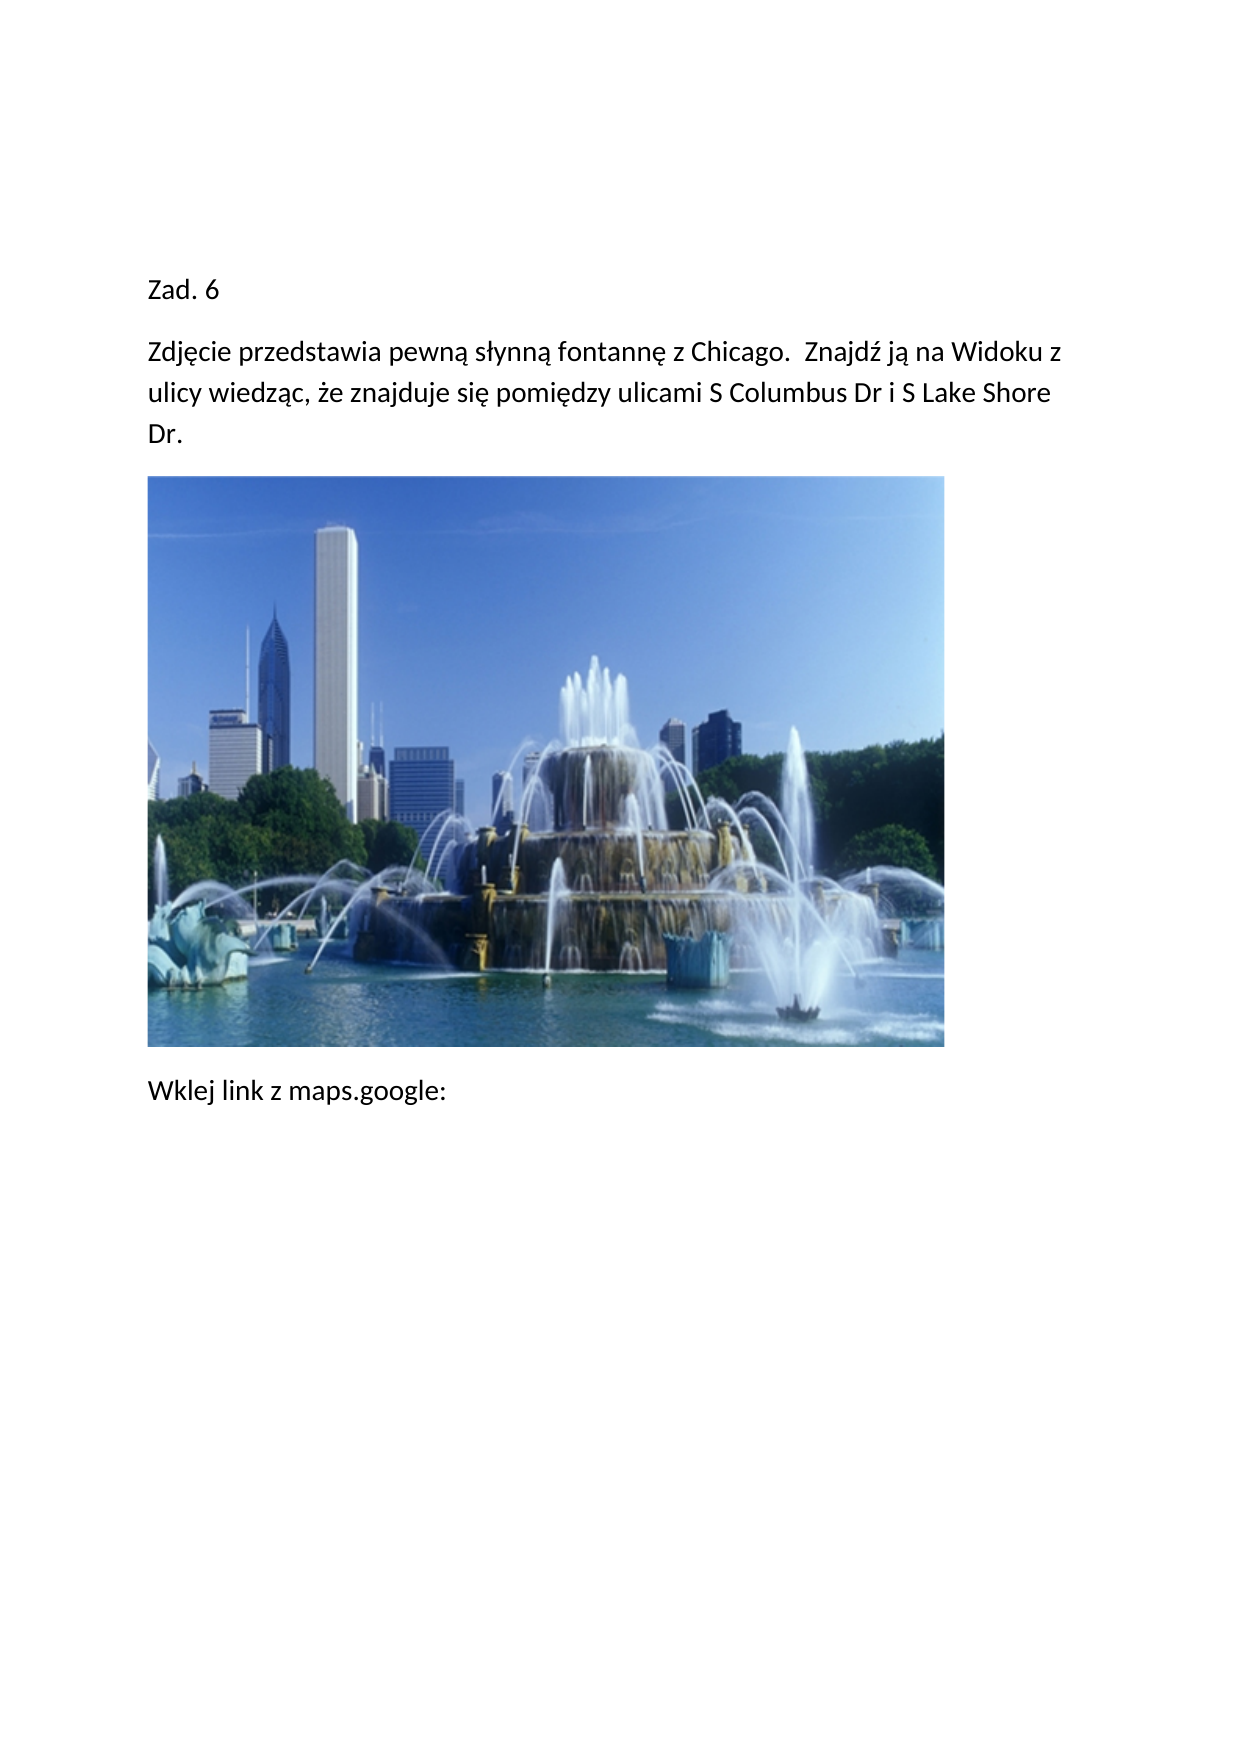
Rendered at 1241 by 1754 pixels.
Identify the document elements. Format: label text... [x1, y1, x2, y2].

text Wklej link z maps.google: [148, 1072, 1093, 1107]
text Zdjęcie przedstawia pewną słynną fontannę z Chicago. Znajdź ją na Widoku z ulicy wiedząc, że znajduje się pomiędzy ulicami S Columbus Dr i S Lake Shore Dr. [148, 333, 1093, 450]
text Zad. 6 [148, 271, 1093, 307]
